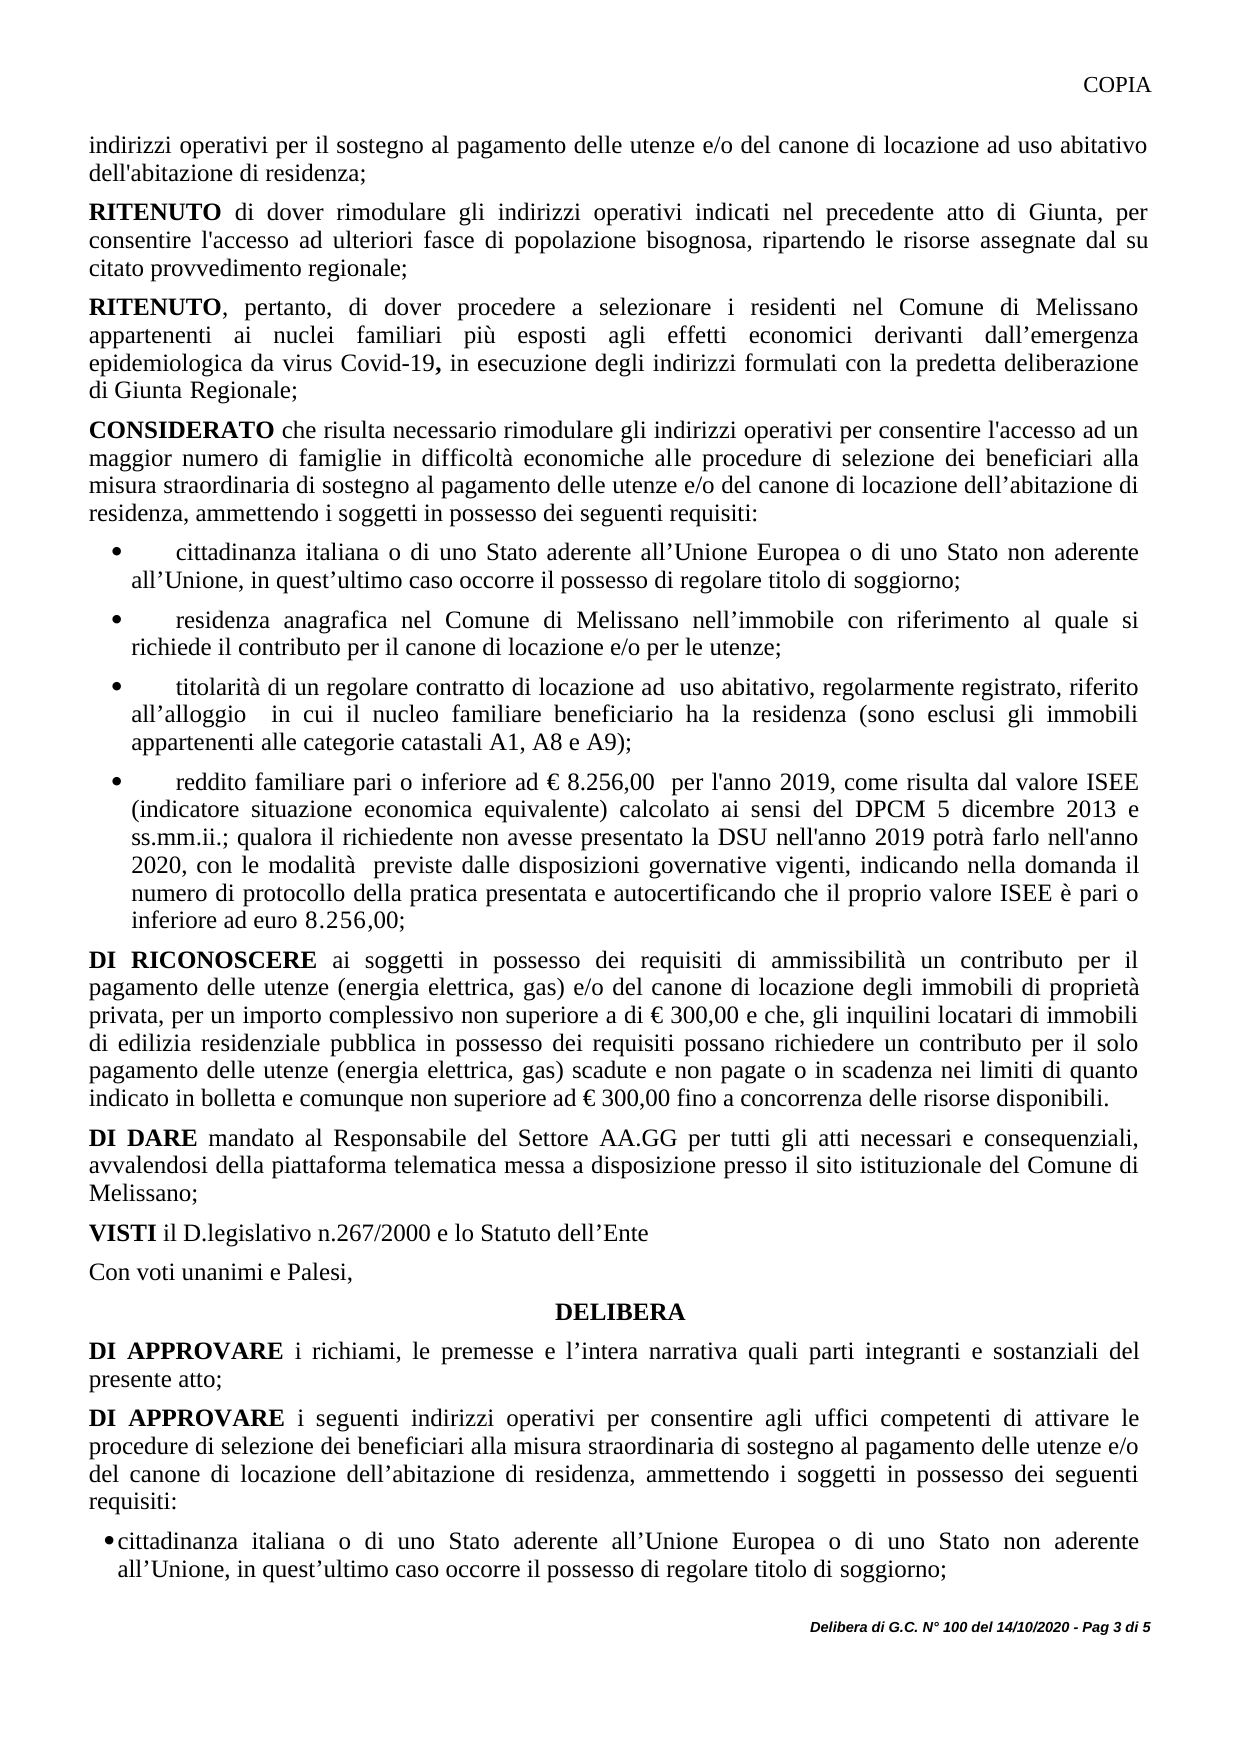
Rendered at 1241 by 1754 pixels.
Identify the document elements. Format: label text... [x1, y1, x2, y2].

text DI APPROVARE i richiami, le premesse e l’intera narrativa quali parti integranti e sostanziali del presente atto; [88, 1337, 1141, 1393]
list DI DARE mandato al Responsabile del Settore AA.GG per tutti gli atti necessari e consequenziali, avvalendosi della piattaforma telematica messa a disposizione presso il sito istituzionale del Comune di Melissano; [88, 1124, 1140, 1207]
text RITENUTO, pertanto, di dover procedere a selezionare i residenti nel Comune di Melissano appartenenti ai nuclei familiari più esposti agli effetti economici derivanti dall’emergenza epidemiologica da virus Covid-19, in esecuzione degli indirizzi formulati con la predetta deliberazione di Giunta Regionale; [88, 293, 1140, 404]
list reddito familiare pari o inferiore ad € 8.256,00 per l'anno 2019, come risulta dal valore ISEE (indicatore situazione economica equivalente) calcolato ai sensi del DPCM 5 dicembre 2013 e ss.mm.ii.; qualora il richiedente non avesse presentato la DSU nell'anno 2019 potrà farlo nell'anno 2020, con le modalità previste dalle disposizioni governative vigenti, indicando nella domanda il numero di protocollo della pratica presentata e autocertificando che il proprio valore ISEE è pari o inferiore ad euro 8.256,00; [112, 768, 1140, 934]
text indirizzi operativi per il sostegno al pagamento delle utenze e/o del canone di locazione ad uso abitativo dell'abitazione di residenza; [88, 131, 1149, 187]
text VISTI il D.legislativo n.267/2000 e lo Statuto dell’Ente [88, 1219, 1152, 1246]
text Con voti unanimi e Palesi, [88, 1258, 1152, 1286]
text CONSIDERATO che risulta necessario rimodulare gli indirizzi operativi per consentire l'accesso ad un maggior numero di famiglie in difficoltà economiche alle procedure di selezione dei beneficiari alla misura straordinaria di sostegno al pagamento delle utenze e/o del canone di locazione dell’abitazione di residenza, ammettendo i soggetti in possesso dei seguenti requisiti: [88, 416, 1140, 527]
text RITENUTO di dover rimodulare gli indirizzi operativi indicati nel precedente atto di Giunta, per consentire l'accesso ad ulteriori fasce di popolazione bisognosa, ripartendo le risorse assegnate dal su citato provvedimento regionale; [88, 198, 1149, 282]
list cittadinanza italiana o di uno Stato aderente all’Unione Europea o di uno Stato non aderente all’Unione, in quest’ultimo caso occorre il possesso di regolare titolo di soggiorno; [112, 538, 1140, 594]
list residenza anagrafica nel Comune di Melissano nell’immobile con riferimento al quale si richiede il contributo per il canone di locazione e/o per le utenze; [112, 606, 1140, 661]
list cittadinanza italiana o di uno Stato aderente all’Unione Europea o di uno Stato non aderente all’Unione, in quest’ultimo caso occorre il possesso di regolare titolo di soggiorno; [105, 1527, 1140, 1582]
text DI APPROVARE i seguenti indirizzi operativi per consentire agli uffici competenti di attivare le procedure di selezione dei beneficiari alla misura straordinaria di sostegno al pagamento delle utenze e/o del canone di locazione dell’abitazione di residenza, ammettendo i soggetti in possesso dei seguenti requisiti: [88, 1404, 1140, 1515]
text DELIBERA [88, 1298, 1152, 1325]
list titolarità di un regolare contratto di locazione ad uso abitativo, regolarmente registrato, riferito all’alloggio in cui il nucleo familiare beneficiario ha la residenza (sono esclusi gli immobili appartenenti alle categorie catastali A1, A8 e A9); [112, 673, 1140, 756]
list DI RICONOSCERE ai soggetti in possesso dei requisiti di ammissibilità un contributo per il pagamento delle utenze (energia elettrica, gas) e/o del canone di locazione degli immobili di proprietà privata, per un importo complessivo non superiore a di € 300,00 e che, gli inquilini locatari di immobili di edilizia residenziale pubblica in possesso dei requisiti possano richiedere un contributo per il solo pagamento delle utenze (energia elettrica, gas) scadute e non pagate o in scadenza nei limiti di quanto indicato in bolletta e comunque non superiore ad € 300,00 fino a concorrenza delle risorse disponibili. [88, 946, 1140, 1112]
